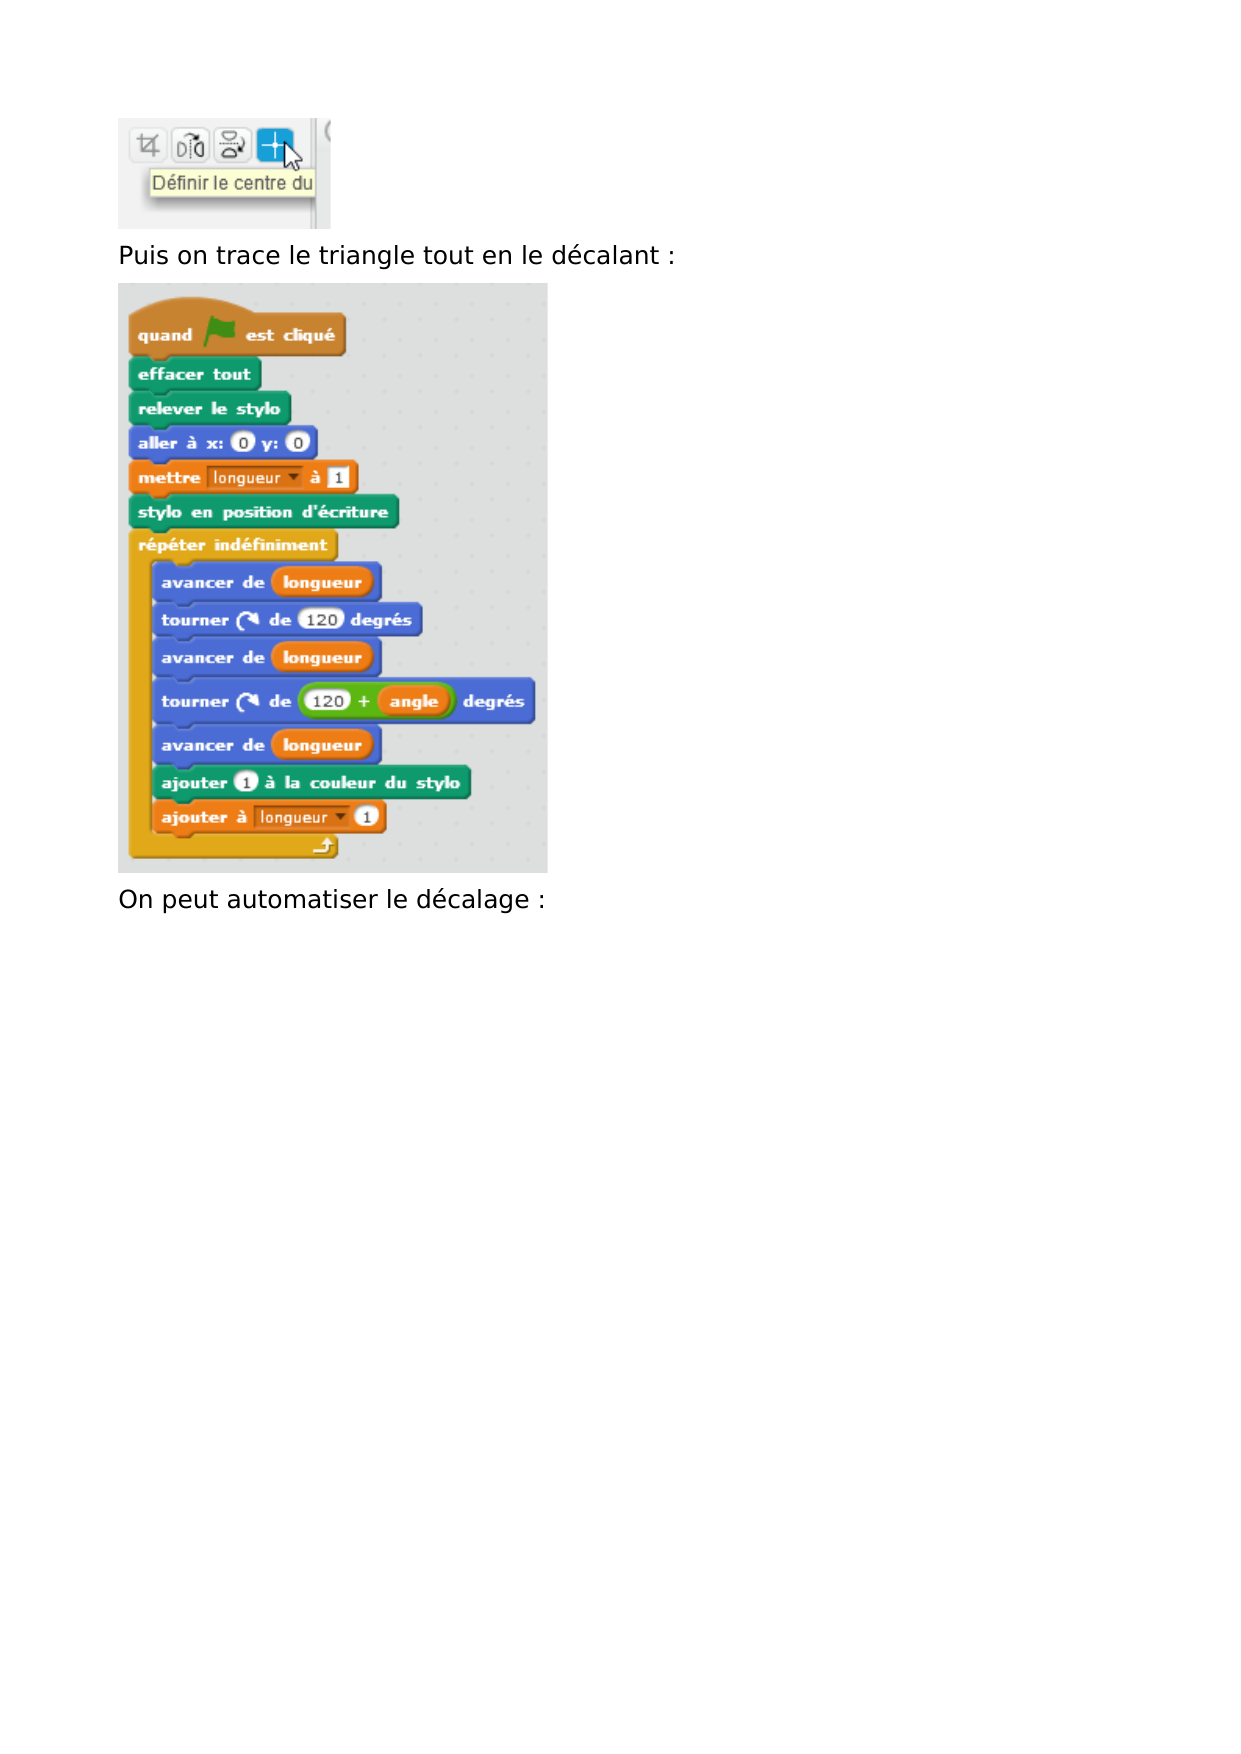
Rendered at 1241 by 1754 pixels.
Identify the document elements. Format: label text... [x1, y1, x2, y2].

text Puis on trace le triangle tout en le décalant : [118, 242, 1122, 271]
text On peut automatiser le décalage : [118, 885, 1122, 914]
picture [118, 283, 548, 873]
picture [118, 118, 331, 229]
